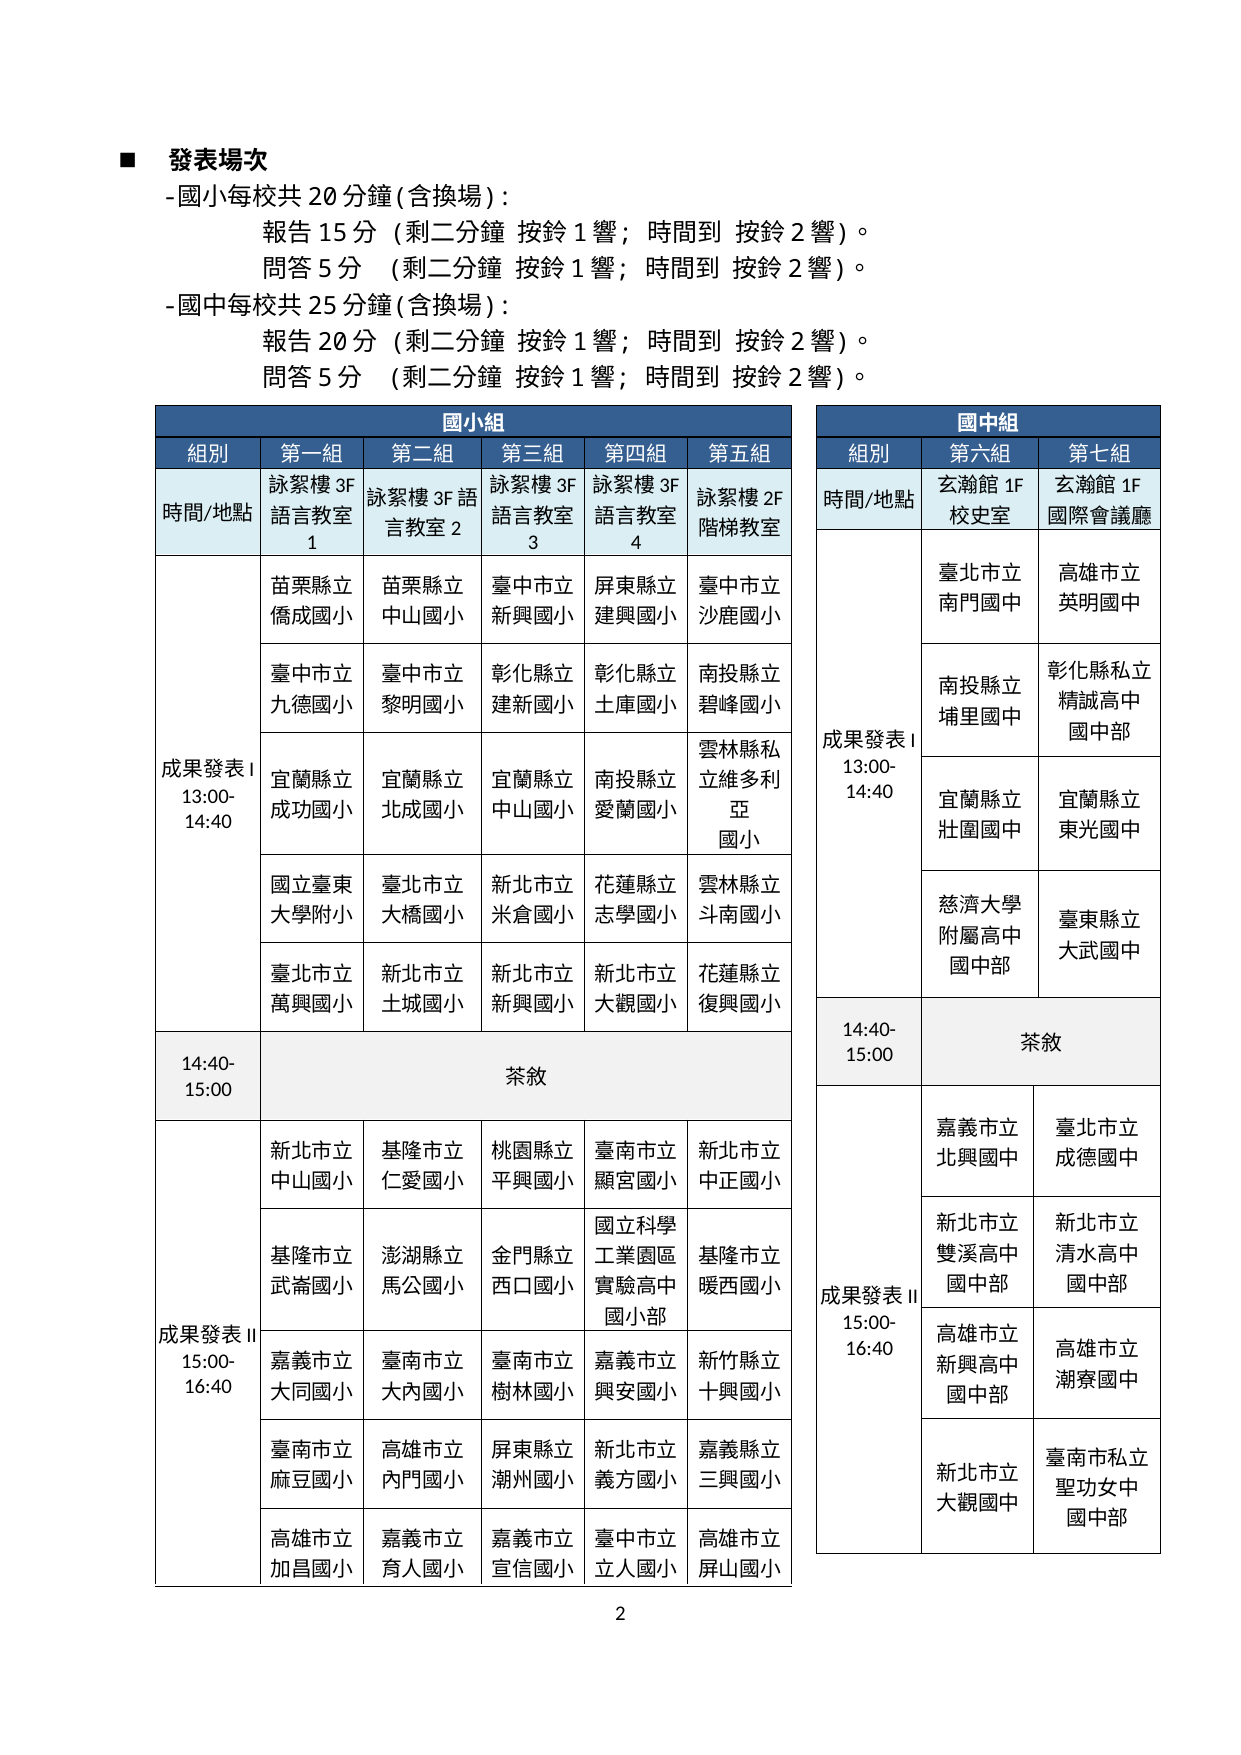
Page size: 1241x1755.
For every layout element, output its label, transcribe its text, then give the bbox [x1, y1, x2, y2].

table_cell 詠絮樓3F 語言教室4 [585, 469, 687, 554]
table_cell 成果發表II 15:00- 16:40 [156, 1121, 260, 1584]
table_cell 成果發表II 15:00- 16:40 [817, 1086, 921, 1553]
table_cell 詠絮樓3F 語言教室3 [482, 469, 584, 554]
table_cell 組別 [817, 438, 921, 468]
table_cell 嘉義市立 大同國小 [261, 1331, 363, 1419]
table_cell 臺中市立 黎明國小 [364, 644, 481, 732]
table_cell 臺南市私立 聖功女中 國中部 [1034, 1419, 1160, 1553]
text 報告15分 (剩二分鐘 按鈴1響; 時間到 按鈴2響)。 [162, 213, 1122, 249]
table_cell 嘉義市立 興安國小 [585, 1331, 687, 1419]
table_cell 詠絮樓3F 語言教室2 [364, 469, 481, 554]
table_cell 新北市立 大觀國中 [922, 1419, 1033, 1553]
table_cell 金門縣立 西口國小 [482, 1209, 584, 1330]
text 問答5分 (剩二分鐘 按鈴1響; 時間到 按鈴2響)。 [162, 249, 1122, 285]
table_cell 桃園縣立 平興國小 [482, 1121, 584, 1208]
list 發表場次 [118, 140, 1122, 176]
table_cell 臺中市立 沙鹿國小 [688, 556, 791, 643]
table_cell 14:40- 15:00 [817, 998, 921, 1085]
text 問答5分 (剩二分鐘 按鈴1響; 時間到 按鈴2響)。 [162, 358, 1122, 394]
text 報告20分 (剩二分鐘 按鈴1響; 時間到 按鈴2響)。 [162, 321, 1122, 358]
table_cell 臺南市立 大內國小 [364, 1331, 481, 1419]
table_header 國中組 [817, 406, 1160, 436]
table_cell 茶敘 [261, 1032, 791, 1119]
table_cell 玄瀚館1F 校史室 [922, 469, 1038, 529]
table_cell 高雄市立 英明國中 [1039, 530, 1160, 643]
table_cell 組別 [156, 438, 260, 468]
table_cell 新北市立 米倉國小 [482, 855, 584, 942]
table_cell 茶敘 [922, 998, 1160, 1085]
table_cell 第四組 [585, 438, 687, 468]
table_cell 14:40- 15:00 [156, 1032, 260, 1119]
table_cell 詠絮樓2F 階梯教室 [688, 469, 791, 554]
table_cell 詠絮樓3F 語言教室1 [261, 469, 363, 554]
table_cell 新北市立 清水高中 國中部 [1034, 1197, 1160, 1307]
table_cell 苗栗縣立 僑成國小 [261, 556, 363, 643]
table_cell 第二組 [364, 438, 481, 468]
text -國中每校共25分鐘(含換場): [162, 285, 1122, 321]
table_cell 臺北市立 南門國中 [922, 530, 1038, 643]
table_cell 國立臺東 大學附小 [261, 855, 363, 942]
table_cell 基隆市立 仁愛國小 [364, 1121, 481, 1208]
table_cell 嘉義市立 北興國中 [922, 1086, 1033, 1196]
table_cell 苗栗縣立 中山國小 [364, 556, 481, 643]
table_cell 基隆市立 武崙國小 [261, 1209, 363, 1330]
table_cell 基隆市立 暖西國小 [688, 1209, 791, 1330]
table_cell 彰化縣私立 精誠高中 國中部 [1039, 644, 1160, 756]
table_cell 新北市立 土城國小 [364, 943, 481, 1031]
table_cell 第六組 [922, 438, 1038, 468]
table_cell 嘉義市立 育人國小 [364, 1509, 481, 1584]
table_cell 雲林縣立 斗南國小 [688, 855, 791, 942]
table_cell 高雄市立 加昌國小 [261, 1509, 363, 1584]
table_cell 臺南市立 麻豆國小 [261, 1420, 363, 1507]
table_cell 臺中市立 立人國小 [585, 1509, 687, 1584]
table_cell 南投縣立 碧峰國小 [688, 644, 791, 732]
table_cell 澎湖縣立 馬公國小 [364, 1209, 481, 1330]
table_cell 第一組 [261, 438, 363, 468]
table_cell 彰化縣立 土庫國小 [585, 644, 687, 732]
table_cell 南投縣立 埔里國中 [922, 644, 1038, 756]
table_cell 新北市立 中山國小 [261, 1121, 363, 1208]
table_cell 高雄市立 屏山國小 [688, 1509, 791, 1584]
table_cell 新竹縣立 十興國小 [688, 1331, 791, 1419]
table_cell 宜蘭縣立 中山國小 [482, 733, 584, 854]
table_cell 時間/地點 [817, 469, 921, 529]
table_cell 時間/地點 [156, 469, 260, 554]
table_cell 新北市立 中正國小 [688, 1121, 791, 1208]
table_cell 臺中市立 新興國小 [482, 556, 584, 643]
table_cell 新北市立 義方國小 [585, 1420, 687, 1507]
table_cell 第三組 [482, 438, 584, 468]
table_cell 雲林縣私立維多利亞 國小 [688, 733, 791, 854]
table_cell 臺東縣立 大武國中 [1039, 871, 1160, 997]
table_cell 新北市立 雙溪高中 國中部 [922, 1197, 1033, 1307]
table_cell 臺南市立 顯宮國小 [585, 1121, 687, 1208]
table_cell 花蓮縣立 復興國小 [688, 943, 791, 1031]
table_cell 高雄市立 新興高中 國中部 [922, 1308, 1033, 1418]
table_cell 臺北市立 大橋國小 [364, 855, 481, 942]
text -國小每校共20分鐘(含換場): [162, 176, 1122, 213]
table_cell 嘉義縣立 三興國小 [688, 1420, 791, 1507]
table_cell 慈濟大學 附屬高中 國中部 [922, 871, 1038, 997]
table_cell 彰化縣立 建新國小 [482, 644, 584, 732]
table_cell 新北市立 大觀國小 [585, 943, 687, 1031]
table_cell 屏東縣立 潮州國小 [482, 1420, 584, 1507]
table_cell 宜蘭縣立 成功國小 [261, 733, 363, 854]
table_cell 成果發表I 13:00- 14:40 [156, 556, 260, 1031]
table_cell 南投縣立 愛蘭國小 [585, 733, 687, 854]
table_cell 臺北市立 成德國中 [1034, 1086, 1160, 1196]
table_cell 臺南市立 樹林國小 [482, 1331, 584, 1419]
table_cell 第五組 [688, 438, 791, 468]
table_cell 屏東縣立 建興國小 [585, 556, 687, 643]
table_cell 臺北市立 萬興國小 [261, 943, 363, 1031]
table_cell 宜蘭縣立 東光國中 [1039, 757, 1160, 870]
table_cell 高雄市立 潮寮國中 [1034, 1308, 1160, 1418]
table_cell 宜蘭縣立 北成國小 [364, 733, 481, 854]
table_cell 高雄市立 內門國小 [364, 1420, 481, 1507]
table_cell 嘉義市立 宣信國小 [482, 1509, 584, 1584]
table_cell 成果發表I 13:00- 14:40 [817, 530, 921, 997]
table_cell 花蓮縣立 志學國小 [585, 855, 687, 942]
table_cell 宜蘭縣立 壯圍國中 [922, 757, 1038, 870]
table_header 國小組 [156, 406, 791, 436]
table_cell 玄瀚館1F 國際會議廳 [1039, 469, 1160, 529]
table_cell 臺中市立 九德國小 [261, 644, 363, 732]
table_cell 第七組 [1039, 438, 1160, 468]
table_cell 新北市立 新興國小 [482, 943, 584, 1031]
table_cell 國立科學工業園區實驗高中國小部 [585, 1209, 687, 1330]
